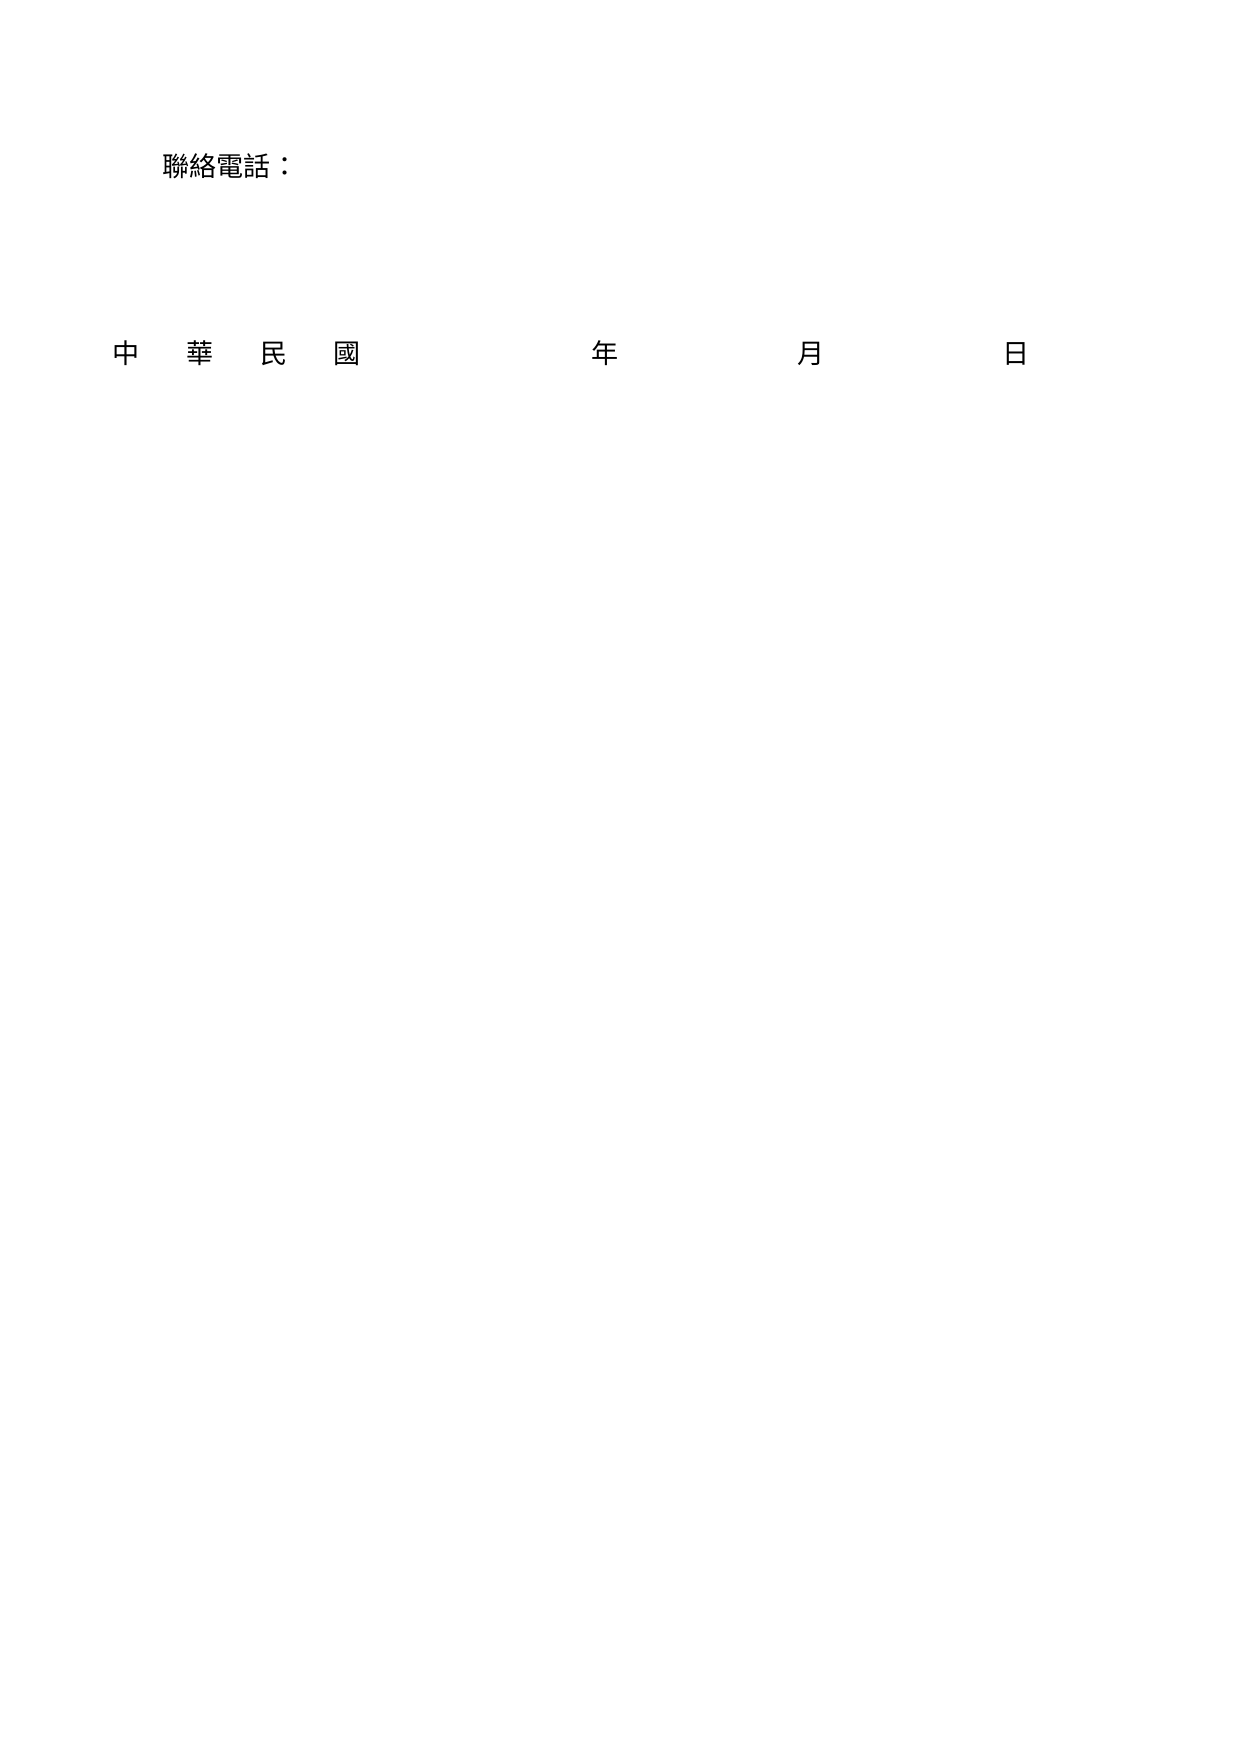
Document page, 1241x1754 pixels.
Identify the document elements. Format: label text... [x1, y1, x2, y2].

text 聯絡電話： [162, 127, 1031, 202]
text 中 華 民 國 年 月 日 [112, 314, 1031, 389]
